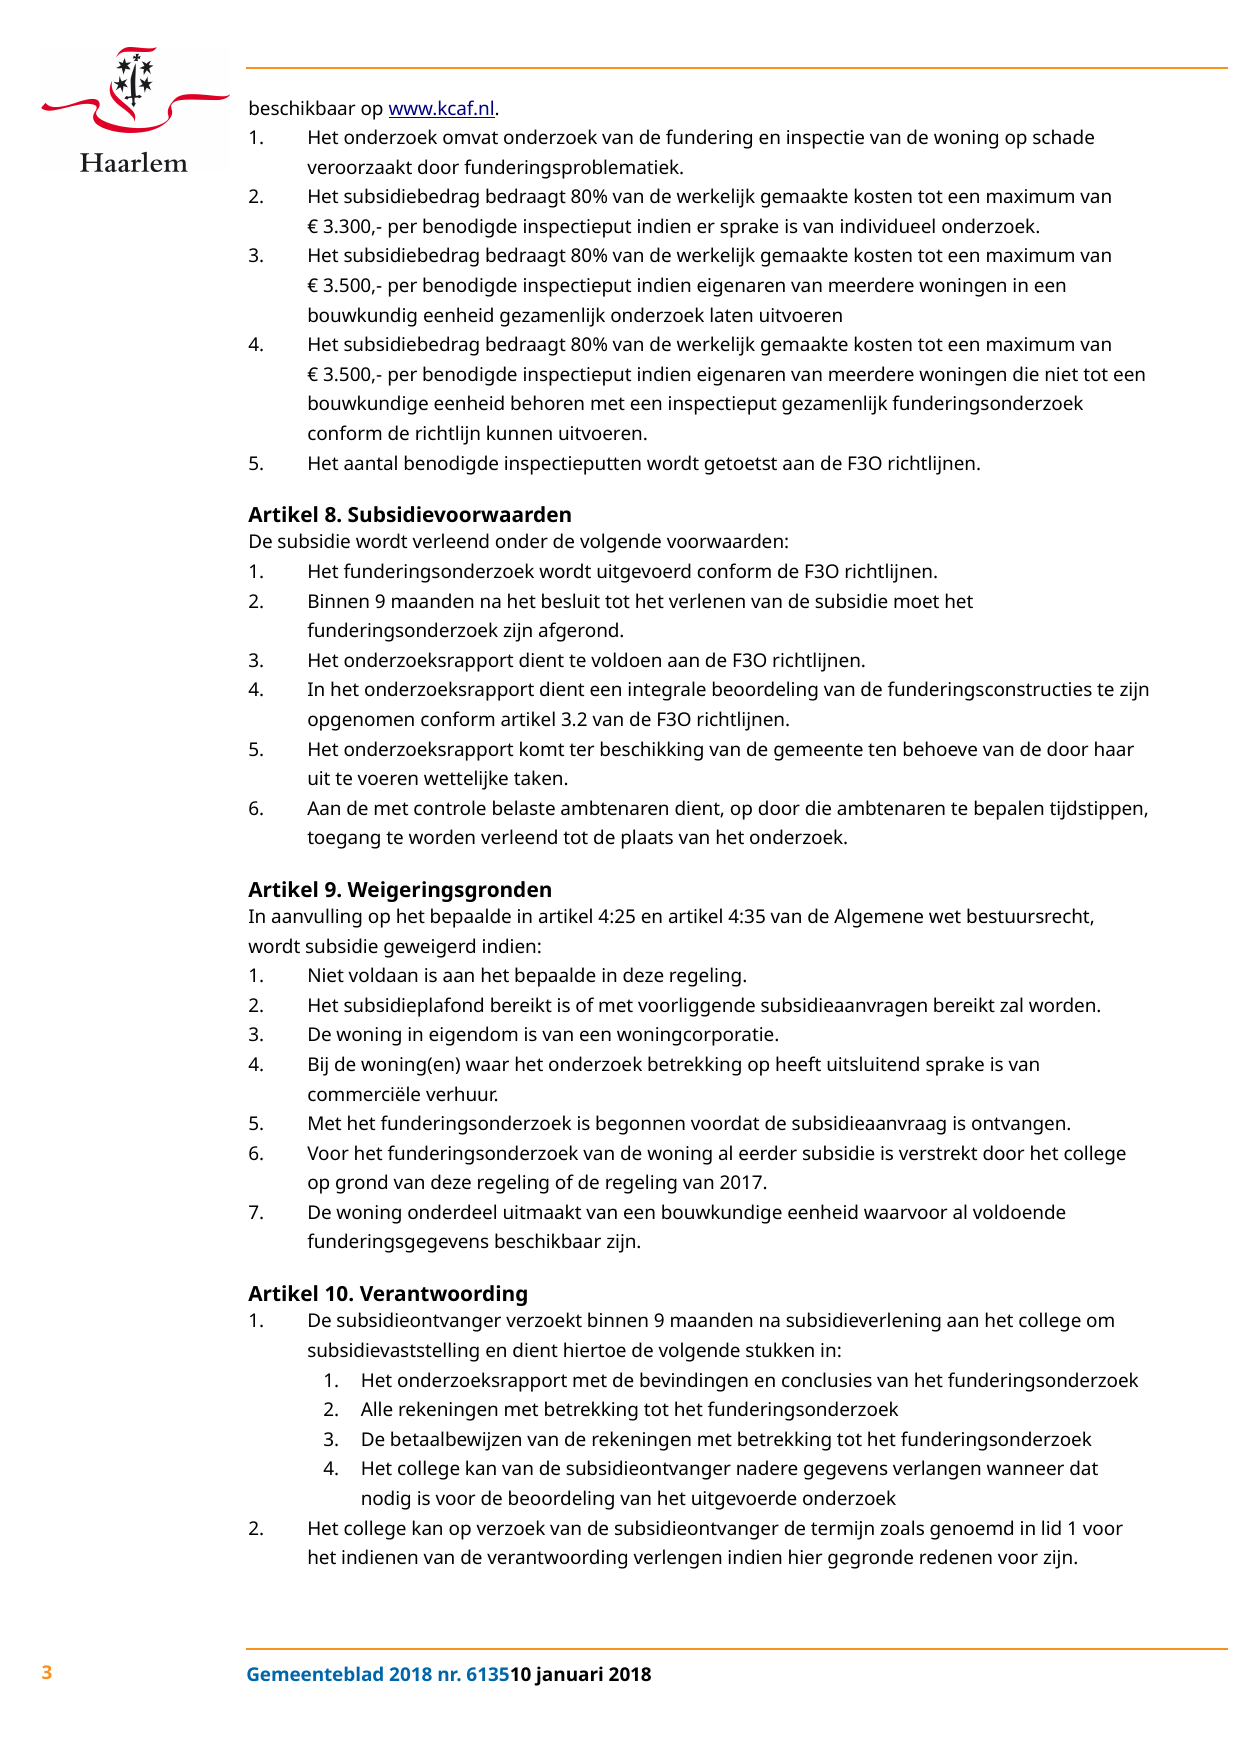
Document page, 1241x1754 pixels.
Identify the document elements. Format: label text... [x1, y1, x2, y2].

list Aan de met controle belaste ambtenaren dient, op door die ambtenaren te bepalen tijdstippen, toegang te worden verleend tot de plaats van het onderzoek. [248, 795, 1152, 850]
list De betaalbewijzen van de rekeningen met betrekking tot het funderingsonderzoek [323, 1426, 1152, 1452]
list Het onderzoek omvat onderzoek van de fundering en inspectie van de woning op schade veroorzaakt door funderingsproblematiek. [248, 124, 1152, 180]
list Het subsidiebedrag bedraagt 80% van de werkelijk gemaakte kosten tot een maximum van € 3.500,- per benodigde inspectieput indien eigenaren van meerdere woningen die niet tot een bouwkundige eenheid behoren met een inspectieput gezamenlijk funderingsonderzoek conform de richtlijn kunnen uitvoeren. [248, 331, 1152, 446]
text Artikel 10. Verantwoording [248, 1279, 1152, 1308]
list Het subsidiebedrag bedraagt 80% van de werkelijk gemaakte kosten tot een maximum van € 3.500,- per benodigde inspectieput indien eigenaren van meerdere woningen in een bouwkundig eenheid gezamenlijk onderzoek laten uitvoeren [248, 243, 1152, 328]
list Binnen 9 maanden na het besluit tot het verlenen van de subsidie moet het funderingsonderzoek zijn afgerond. [248, 588, 1152, 643]
list Het subsidiebedrag bedraagt 80% van de werkelijk gemaakte kosten tot een maximum van € 3.300,- per benodigde inspectieput indien er sprake is van individueel onderzoek. [248, 183, 1152, 239]
list Het aantal benodigde inspectieputten wordt getoetst aan de F3O richtlijnen. [248, 450, 1152, 476]
list De woning in eigendom is van een woningcorporatie. [248, 1022, 1152, 1047]
list In het onderzoeksrapport dient een integrale beoordeling van de funderingsconstructies te zijn opgenomen conform artikel 3.2 van de F3O richtlijnen. [248, 677, 1152, 732]
text Artikel 8. Subsidievoorwaarden [248, 500, 1152, 529]
text beschikbaar op www.kcaf.nl. [248, 95, 1152, 121]
list Met het funderingsonderzoek is begonnen voordat de subsidieaanvraag is ontvangen. [248, 1110, 1152, 1136]
list Het college kan van de subsidieontvanger nadere gegevens verlangen wanneer dat nodig is voor de beoordeling van het uitgevoerde onderzoek [323, 1456, 1152, 1511]
text De subsidie wordt verleend onder de volgende voorwaarden: [248, 529, 1152, 554]
list Het onderzoeksrapport met de bevindingen en conclusies van het funderingsonderzoek [323, 1367, 1152, 1392]
list De subsidieontvanger verzoekt binnen 9 maanden na subsidieverlening aan het college om subsidievaststelling en dient hiertoe de volgende stukken in: [248, 1308, 1152, 1363]
list Het college kan op verzoek van de subsidieontvanger de termijn zoals genoemd in lid 1 voor het indienen van de verantwoording verlengen indien hier gegronde redenen voor zijn. [248, 1515, 1152, 1570]
list Het onderzoeksrapport dient te voldoen aan de F3O richtlijnen. [248, 647, 1152, 673]
list Het subsidieplafond bereikt is of met voorliggende subsidieaanvragen bereikt zal worden. [248, 992, 1152, 1018]
list Bij de woning(en) waar het onderzoek betrekking op heeft uitsluitend sprake is van commerciële verhuur. [248, 1051, 1152, 1107]
picture [41, 47, 231, 172]
list Alle rekeningen met betrekking tot het funderingsonderzoek [323, 1396, 1152, 1422]
list Het funderingsonderzoek wordt uitgevoerd conform de F3O richtlijnen. [248, 558, 1152, 584]
list Voor het funderingsonderzoek van de woning al eerder subsidie is verstrekt door het college op grond van deze regeling of de regeling van 2017. [248, 1140, 1152, 1195]
text Artikel 9. Weigeringsgronden [248, 875, 1152, 903]
list Niet voldaan is aan het bepaalde in deze regeling. [248, 962, 1152, 988]
list De woning onderdeel uitmaakt van een bouwkundige eenheid waarvoor al voldoende funderingsgegevens beschikbaar zijn. [248, 1199, 1152, 1254]
text In aanvulling op het bepaalde in artikel 4:25 en artikel 4:35 van de Algemene wet bestuursrecht, wordt subsidie geweigerd indien: [248, 903, 1152, 959]
list Het onderzoeksrapport komt ter beschikking van de gemeente ten behoeve van de door haar uit te voeren wettelijke taken. [248, 736, 1152, 791]
